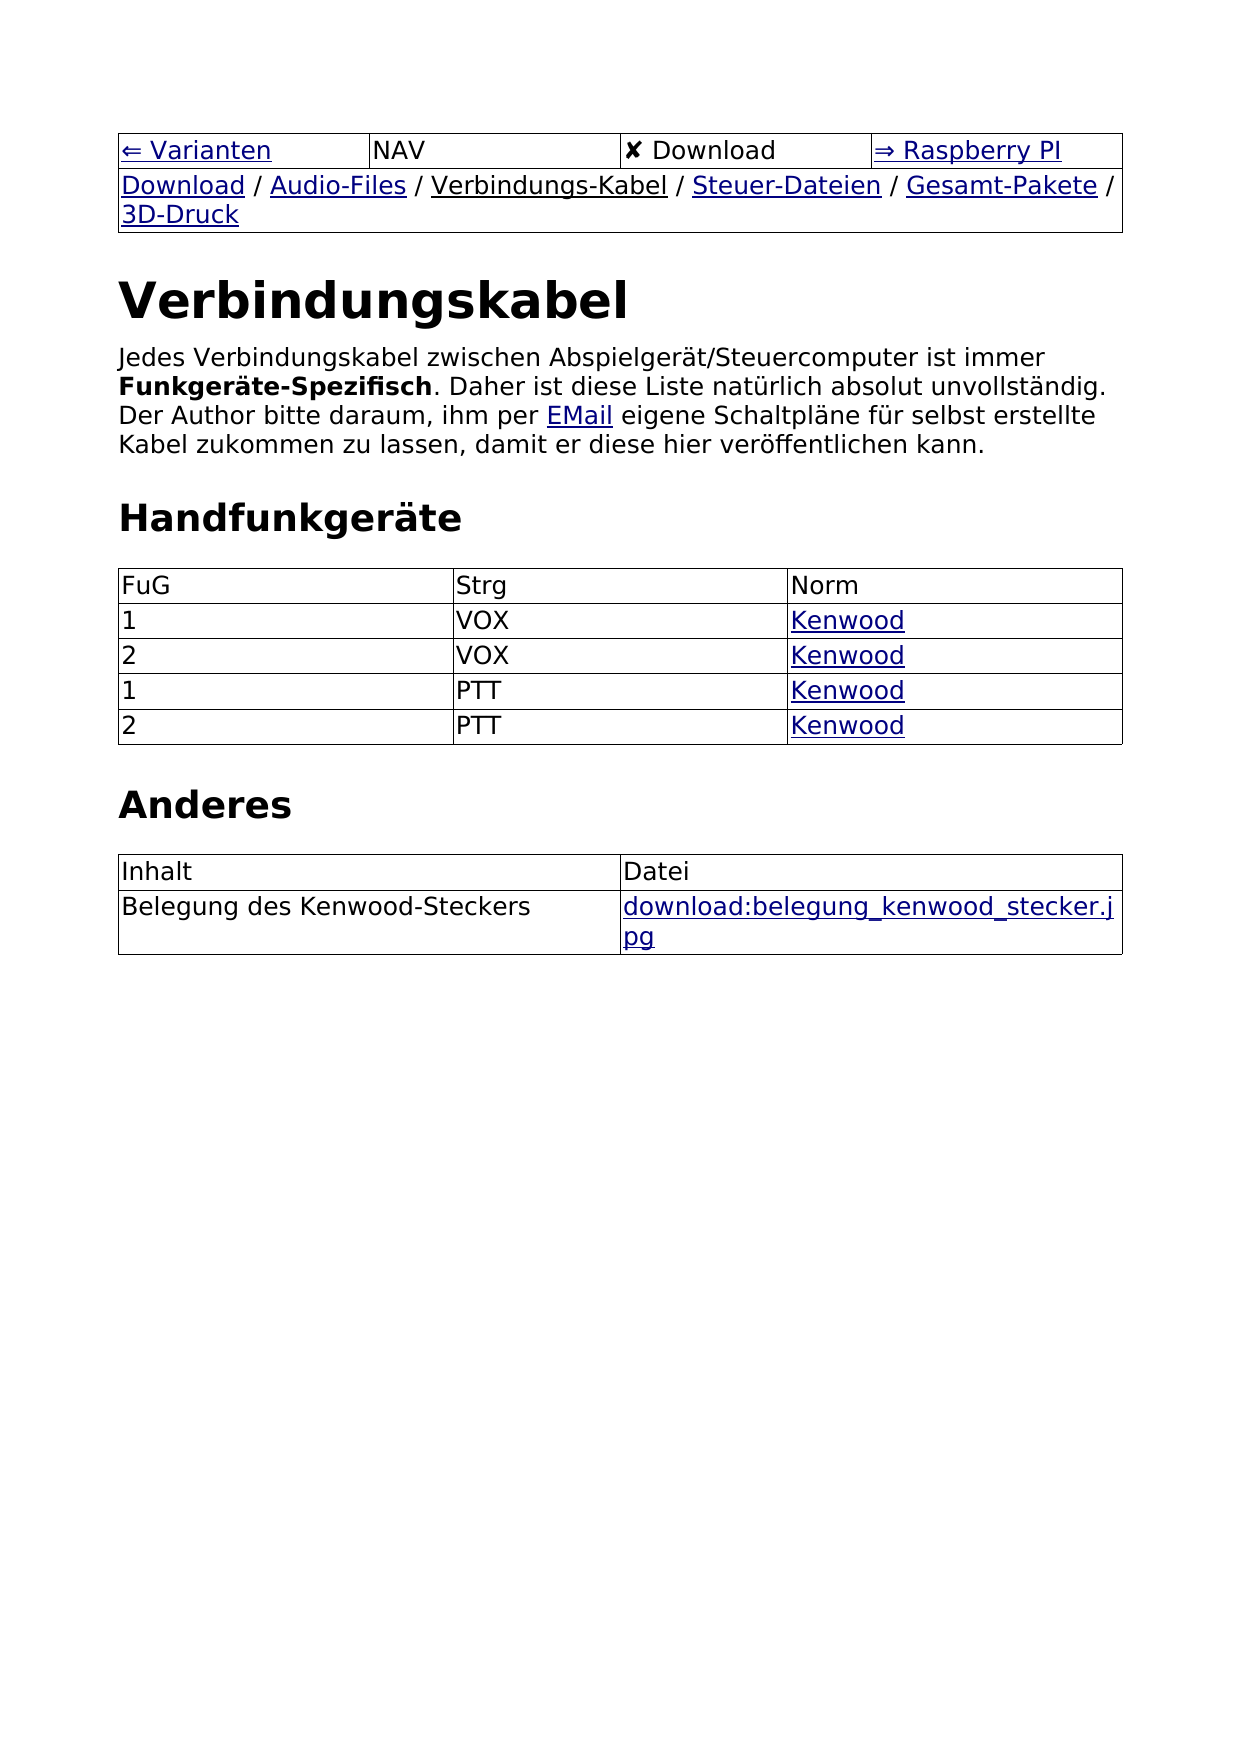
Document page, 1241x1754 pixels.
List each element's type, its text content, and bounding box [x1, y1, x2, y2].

table_cell Kenwood [788, 639, 1122, 673]
subtitle Handfunkgeräte [118, 497, 1122, 541]
table_cell Kenwood [788, 710, 1122, 743]
table_cell 2 [119, 710, 453, 743]
table_cell Download / Audio-Files / Verbindungs-Kabel / Steuer-Dateien / Gesamt-Pakete / 3D-Druck [119, 169, 1122, 232]
table_header Strg [454, 569, 787, 603]
table_header Norm [788, 569, 1122, 603]
table_header ⇒ Raspberry PI [872, 134, 1122, 168]
table_cell VOX [454, 639, 787, 673]
table_cell Kenwood [788, 674, 1122, 708]
subtitle Anderes [118, 783, 1122, 827]
table_cell 1 [119, 674, 453, 708]
table_header ✘ Download [621, 134, 871, 168]
table_header Inhalt [119, 855, 620, 889]
table_cell PTT [454, 674, 787, 708]
table_header FuG [119, 569, 453, 603]
table_cell Kenwood [788, 604, 1122, 638]
table_header ⇐ Varianten [119, 134, 369, 168]
subtitle Verbindungskabel [118, 272, 1122, 330]
table_cell PTT [454, 710, 787, 743]
table_cell VOX [454, 604, 787, 638]
table_cell Belegung des Kenwood-Steckers [119, 891, 620, 954]
table_header NAV [370, 134, 620, 168]
table_cell 2 [119, 639, 453, 673]
table_header Datei [621, 855, 1122, 889]
table_cell 1 [119, 604, 453, 638]
text Jedes Verbindungskabel zwischen Abspielgerät/Steuercomputer ist immer Funkgeräte-Spezifisch. Daher ist diese Liste natürlich absolut unvollständig. Der Author bitte daraum, ihm per EMail eigene Schaltpläne für selbst erstellte Kabel zukommen zu lassen, damit er diese hier veröffentlichen kann. [118, 343, 1122, 459]
table_cell download:belegung_kenwood_stecker.jpg [621, 891, 1122, 954]
